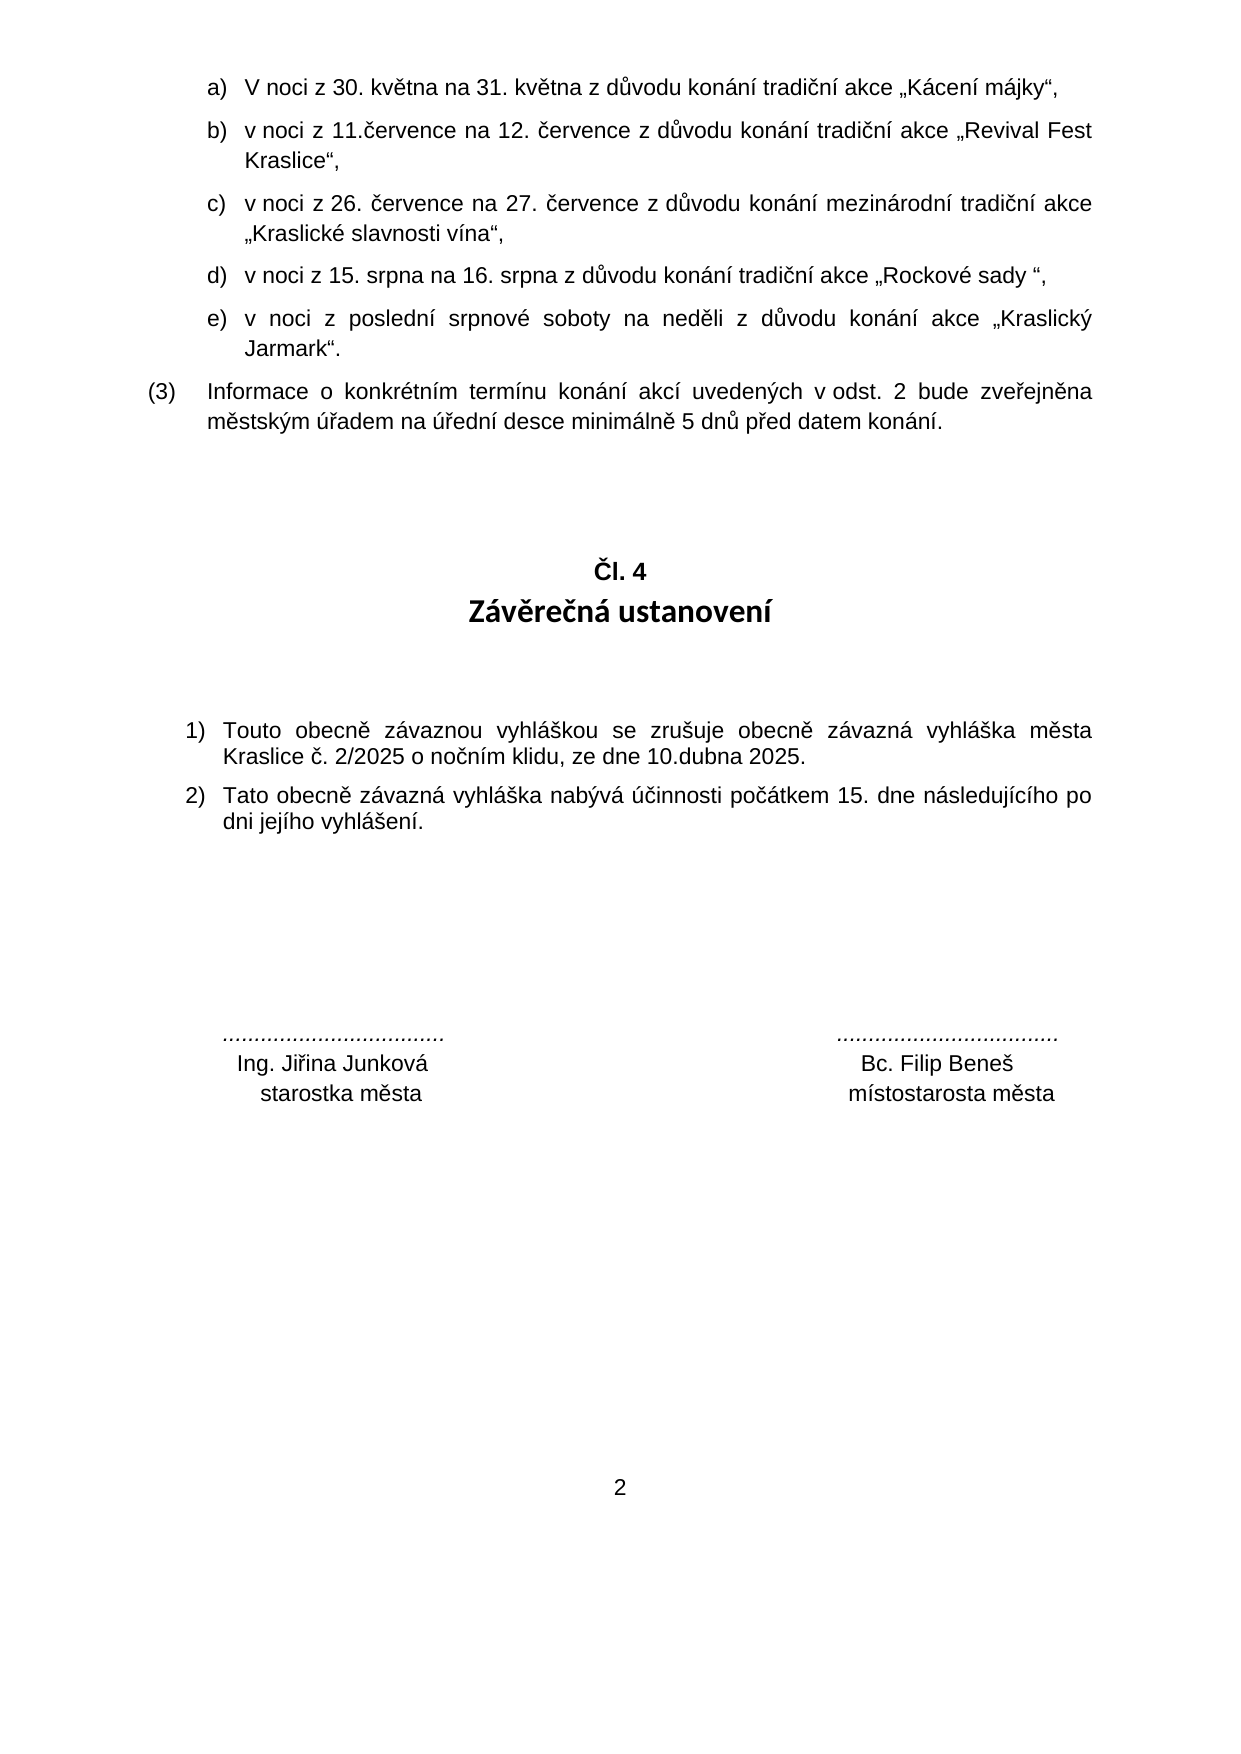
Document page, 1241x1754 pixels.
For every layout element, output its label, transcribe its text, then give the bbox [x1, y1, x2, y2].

text starostka města místostarosta města [148, 1080, 1092, 1106]
text Ing. Jiřina Junková Bc. Filip Beneš [148, 1050, 1092, 1076]
list Tato obecně závazná vyhláška nabývá účinnosti počátkem 15. dne následujícího po dni jejího vyhlášení. [185, 782, 1092, 835]
list v noci z 11.července na 12. července z důvodu konání tradiční akce „Revival Fest Kraslice“, [207, 117, 1092, 173]
list v noci z poslední srpnové soboty na neděli z důvodu konání akce „Kraslický Jarmark“. [207, 305, 1092, 362]
subtitle Závěrečná ustanovení [148, 590, 1092, 631]
list v noci z 26. července na 27. července z důvodu konání mezinárodní tradiční akce „Kraslické slavnosti vína“, [207, 189, 1092, 246]
list Informace o konkrétním termínu konání akcí uvedených v odst. 2 bude zveřejněna městským úřadem na úřední desce minimálně 5 dnů před datem konání. [148, 378, 1092, 434]
text Čl. 4 [148, 557, 1092, 586]
list v noci z 15. srpna na 16. srpna z důvodu konání tradiční akce „Rockové sady “, [207, 262, 1092, 289]
text ................................... ................................... [148, 1020, 1092, 1046]
list V noci z 30. května na 31. května z důvodu konání tradiční akce „Kácení májky“, [207, 74, 1092, 100]
list Touto obecně závaznou vyhláškou se zrušuje obecně závazná vyhláška města Kraslice č. 2/2025 o nočním klidu, ze dne 10.dubna 2025. [185, 717, 1092, 769]
